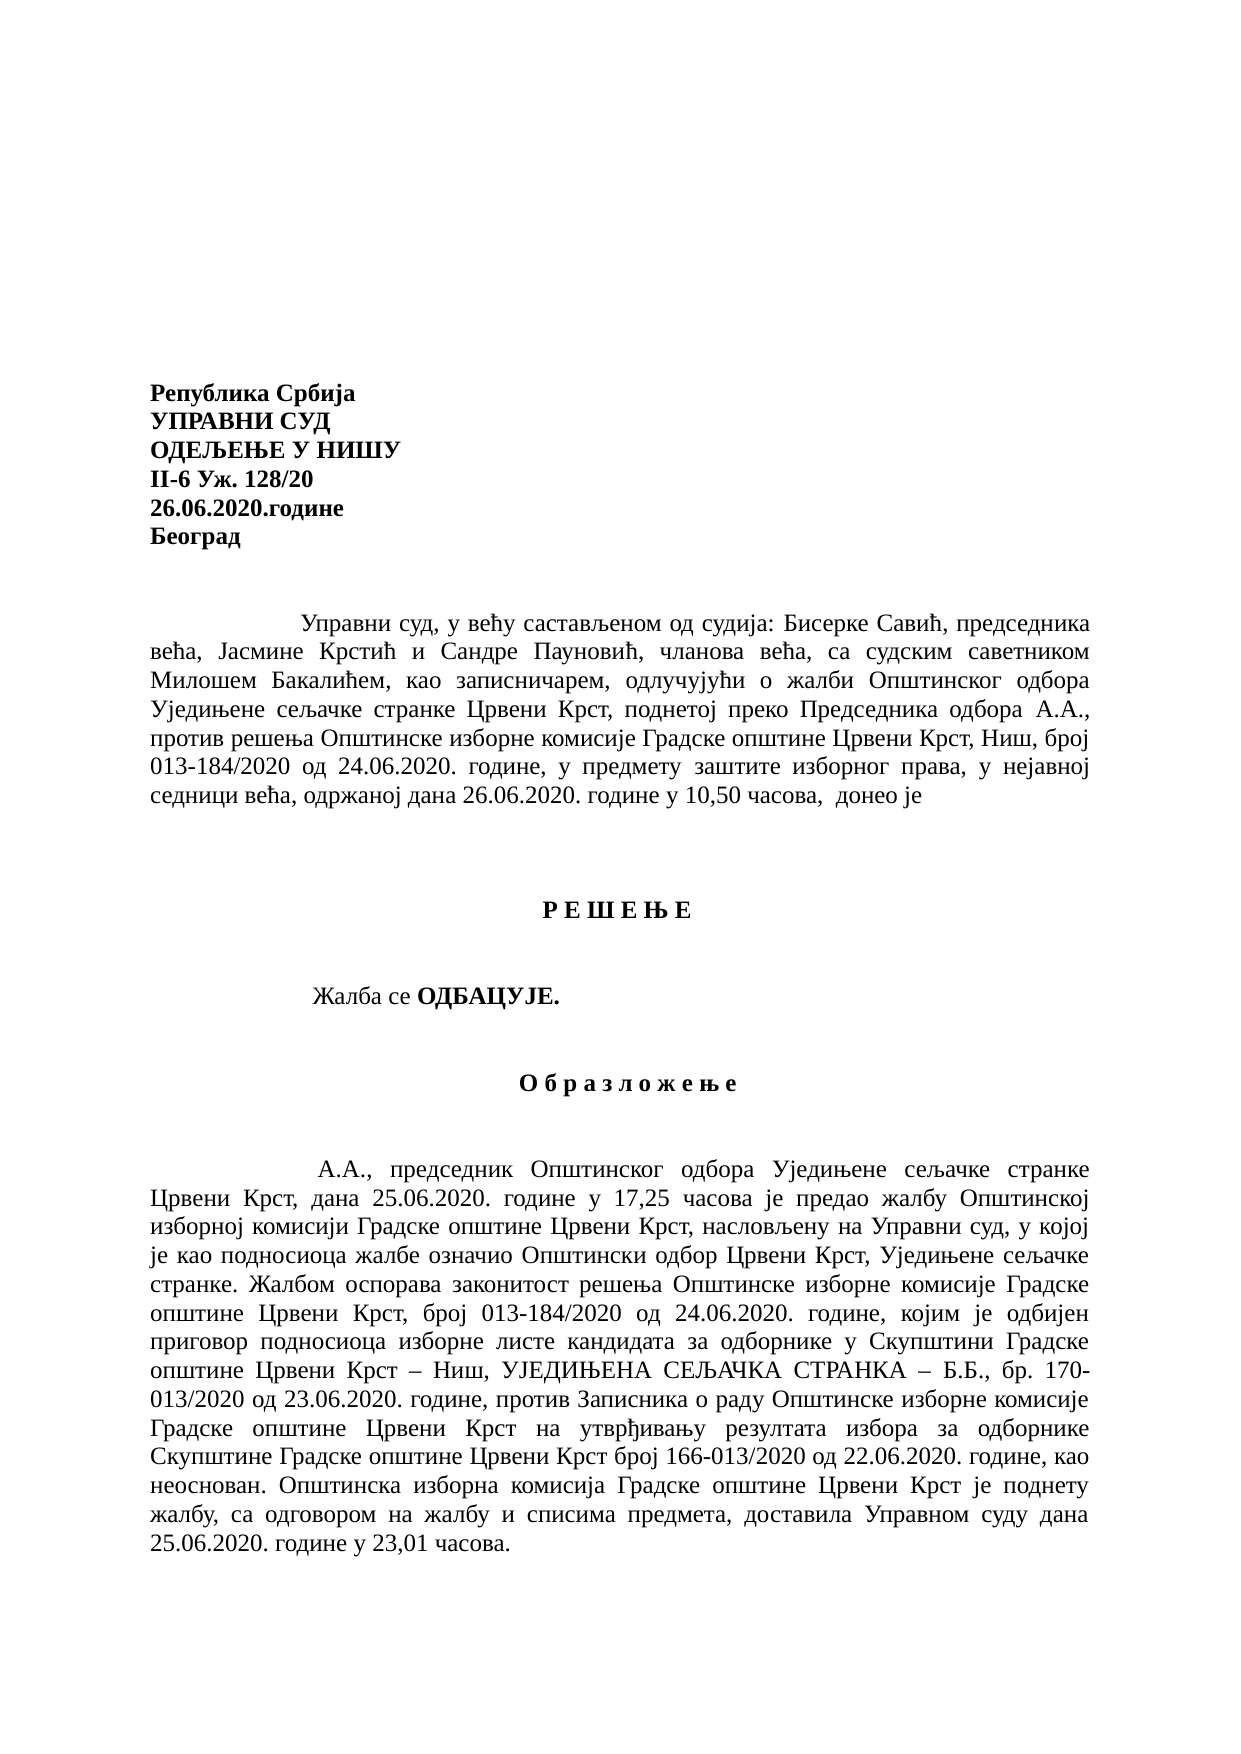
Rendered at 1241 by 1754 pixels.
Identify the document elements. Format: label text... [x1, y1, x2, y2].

text ОДEЉЕЊЕ У НИШУ [150, 435, 1090, 464]
text 26.06.2020.године [150, 493, 1090, 521]
text II-6 Уж. 128/20 [150, 464, 1090, 493]
text УПРАВНИ СУД [150, 406, 1090, 435]
text Управни суд, у већу састављеном од судија: Бисерке Савић, председника већа, Јасмине Крстић и Сандре Пауновић, чланова већа, са судским саветником Милошем Бакалићем, као записничарем, одлучујући о жалби Општинског одбора Уједињене сељачке странке Црвени Крст, поднетој преко Председника одбора А.А., против решења Општинске изборне комисије Градске општине Црвени Крст, Ниш, број 013-184/2020 од 24.06.2020. године, у предмету заштите изборног права, у нејавној седници већа, одржаној дана 26.06.2020. године у 10,50 часова, донео је [150, 608, 1090, 809]
text Београд [150, 521, 1090, 550]
text Р Е Ш Е Њ Е [150, 895, 1090, 924]
text Република Србија [150, 378, 1090, 406]
text Жалба се ОДБАЦУЈЕ. [150, 981, 1090, 1010]
text О б р а з л о ж е њ е [150, 1068, 1090, 1096]
text А.А., председник Општинског одбора Уједињене сељачке странке Црвени Крст, дана 25.06.2020. године у 17,25 часова је предао жалбу Општинској изборној комисији Градске општине Црвени Крст, насловљену на Управни суд, у којој је као подносиоца жалбе означио Општински одбор Црвени Крст, Уједињене сељачке странке. Жалбом оспорава законитост решења Општинске изборне комисије Градске општине Црвени Крст, број 013-184/2020 од 24.06.2020. године, којим је одбијен приговор подносиоца изборне листе кандидата за одборнике у Скупштини Градске општине Црвени Крст – Ниш, УЈЕДИЊЕНА СЕЉАЧКА СТРАНКА – Б.Б., бр. 170-013/2020 од 23.06.2020. године, против Записника о раду Општинске изборне комисије Градске општине Црвени Крст на утврђивању резултата избора за одборнике Скупштине Градске општине Црвени Крст број 166-013/2020 од 22.06.2020. године, као неоснован. Општинска изборна комисија Градске општине Црвени Крст је поднету жалбу, са одговором на жалбу и списима предмета, доставила Управном суду дана 25.06.2020. године у 23,01 часова. [150, 1154, 1090, 1556]
